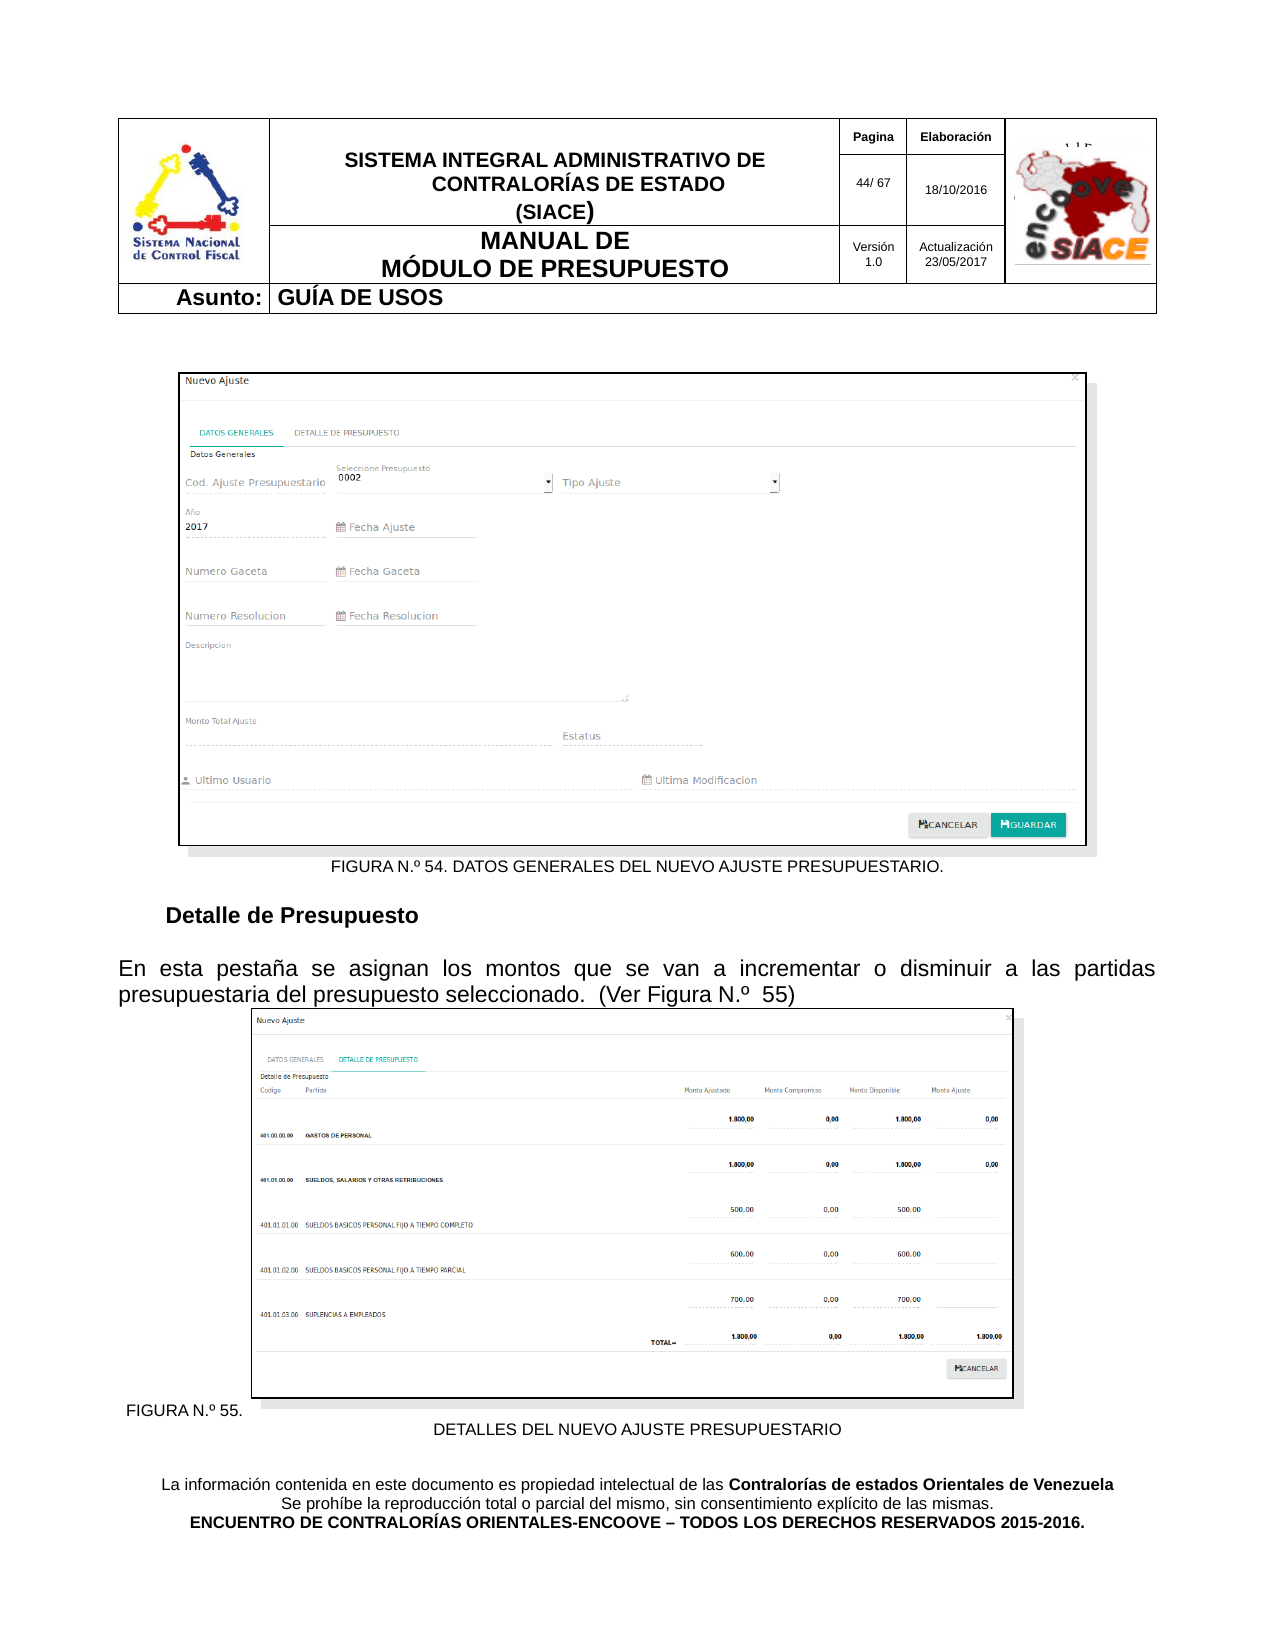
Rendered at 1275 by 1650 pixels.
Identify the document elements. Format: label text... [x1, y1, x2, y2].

picture [1012, 142, 1151, 266]
text FIGURA N.º 54. DATOS GENERALES DEL NUEVO AJUSTE PRESUPUESTARIO. [118, 398, 1157, 876]
picture [124, 140, 250, 266]
picture [180, 374, 1085, 845]
text Detalle de Presupuesto [165, 902, 1157, 928]
text En esta pestaña se asignan los montos que se van a incrementar o disminuir a las partidas presupuestaria del presupuesto seleccionado. (Ver Figura N.º 55) [118, 955, 1157, 1007]
text FIGURA N.º 55. DETALLES DEL NUEVO AJUSTE PRESUPUESTARIO [118, 1400, 1157, 1439]
picture [252, 1009, 1012, 1397]
